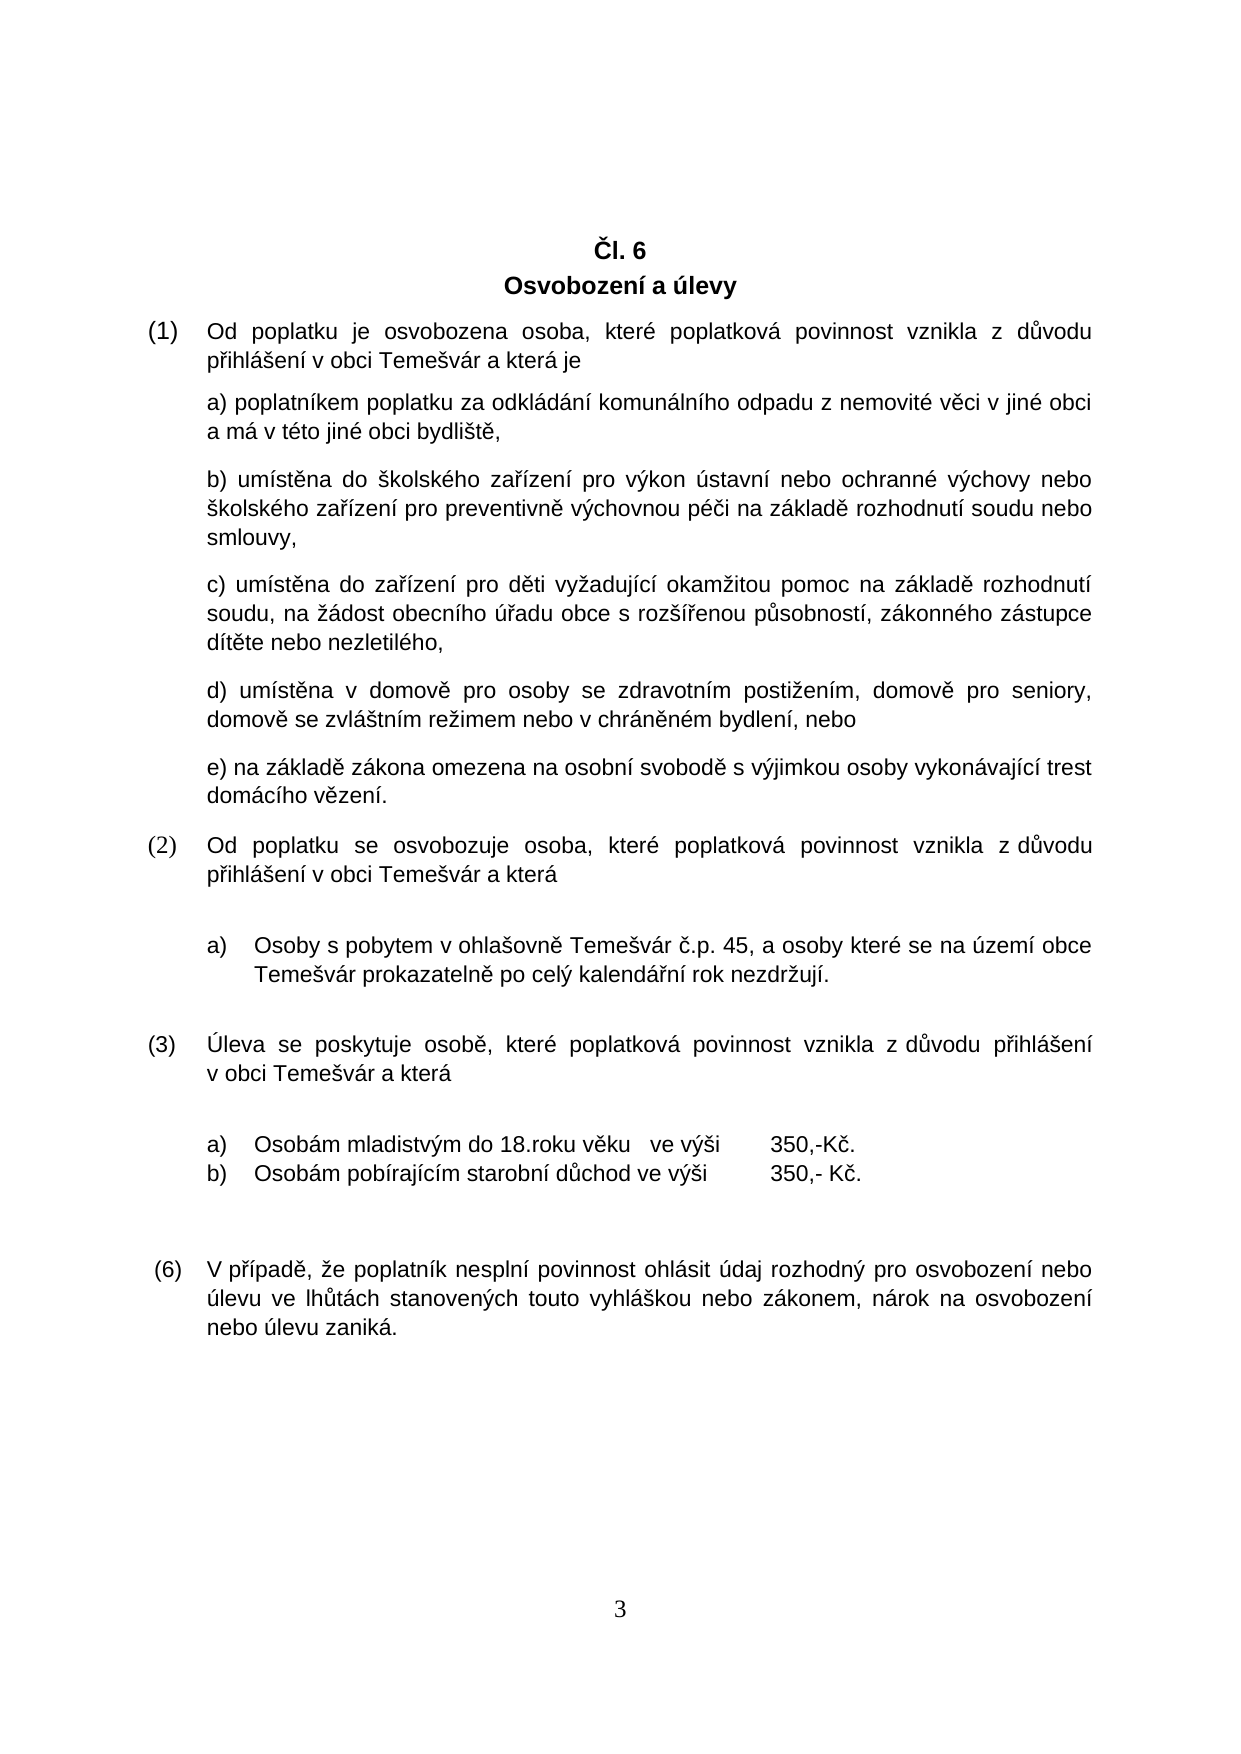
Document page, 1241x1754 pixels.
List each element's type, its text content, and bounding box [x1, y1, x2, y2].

text Čl. 6 [148, 236, 1093, 264]
text (6) V případě, že poplatník nesplní povinnost ohlásit údaj rozhodný pro osvobození nebo úlevu ve lhůtách stanovených touto vyhláškou nebo zákonem, nárok na osvobození nebo úlevu zaniká. [148, 1256, 1093, 1341]
text c) umístěna do zařízení pro děti vyžadující okamžitou pomoc na základě rozhodnutí soudu, na žádost obecního úřadu obce s rozšířenou působností, zákonného zástupce dítěte nebo nezletilého, [207, 571, 1093, 655]
text e) na základě zákona omezena na osobní svobodě s výjimkou osoby vykonávající trest domácího vězení. [207, 753, 1093, 809]
list Osobám pobírajícím starobní důchod ve výši 350,- Kč. [207, 1159, 1093, 1186]
text d) umístěna v domově pro osoby se zdravotním postižením, domově pro seniory, domově se zvláštním režimem nebo v chráněném bydlení, nebo [207, 677, 1093, 732]
list Od poplatku se osvobozuje osoba, které poplatková povinnost vznikla z důvodu přihlášení v obci Temešvár a která [148, 830, 1093, 888]
list Osobám mladistvým do 18.roku věku ve výši 350,-Kč. [207, 1131, 1093, 1157]
text Osvobození a úlevy [148, 271, 1093, 299]
text a) poplatníkem poplatku za odkládání komunálního odpadu z nemovité věci v jiné obci a má v této jiné obci bydliště, [207, 389, 1093, 444]
list Od poplatku je osvobozena osoba, které poplatková povinnost vznikla z důvodu přihlášení v obci Temešvár a která je [148, 316, 1093, 374]
list Úleva se poskytuje osobě, které poplatková povinnost vznikla z důvodu přihlášení v obci Temešvár a která [148, 1031, 1093, 1087]
list Osoby s pobytem v ohlašovně Temešvár č.p. 45, a osoby které se na území obce Temešvár prokazatelně po celý kalendářní rok nezdržují. [207, 932, 1093, 987]
text b) umístěna do školského zařízení pro výkon ústavní nebo ochranné výchovy nebo školského zařízení pro preventivně výchovnou péči na základě rozhodnutí soudu nebo smlouvy, [207, 466, 1093, 550]
